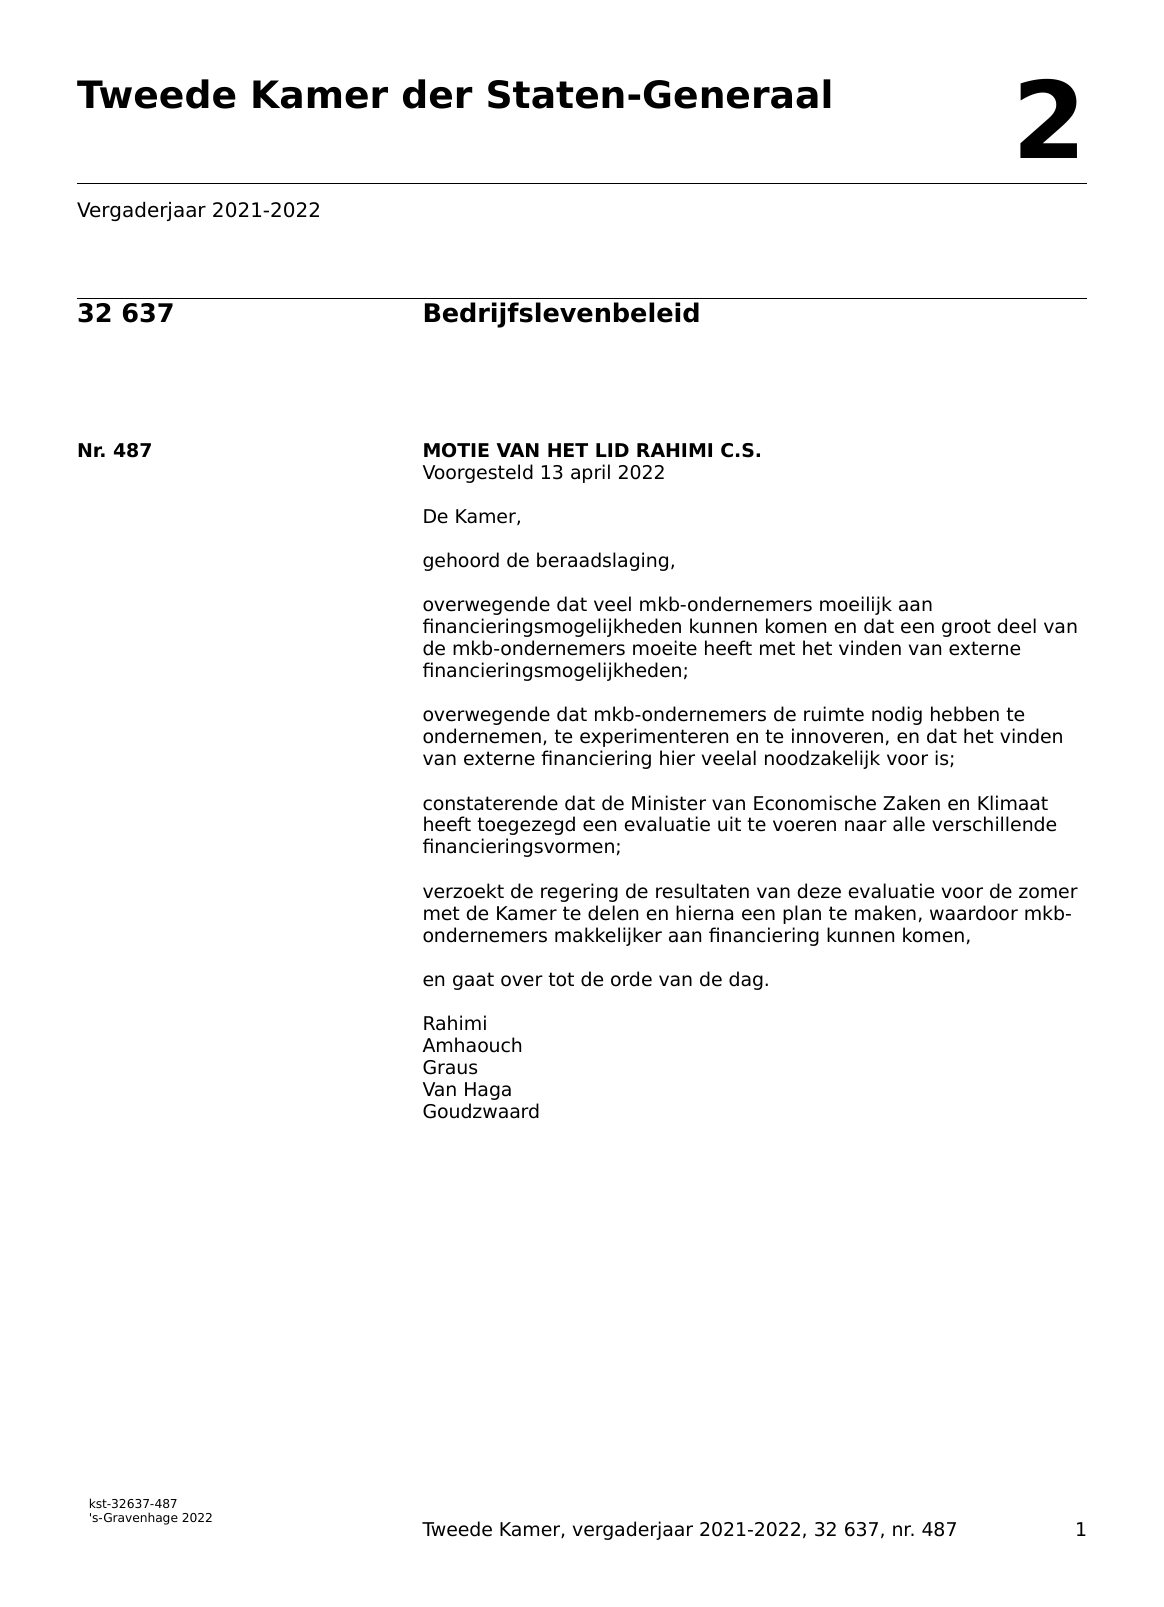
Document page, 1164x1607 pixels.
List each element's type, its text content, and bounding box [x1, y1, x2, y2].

text overwegende dat veel mkb-ondernemers moeilijk aan financieringsmogelijkheden kunnen komen en dat een groot deel van de mkb-ondernemers moeite heeft met het vinden van externe financieringsmogelijkheden; [422, 594, 1087, 682]
text kst-32637-487 [88, 1497, 323, 1511]
text gehoord de beraadslaging, [422, 550, 1087, 572]
text Rahimi [422, 1013, 1087, 1035]
table_header 2 [886, 59, 1087, 183]
text constaterende dat de Minister van Economische Zaken en Klimaat heeft toegezegd een evaluatie uit te voeren naar alle verschillende financieringsvormen; [422, 792, 1087, 858]
text Voorgesteld 13 april 2022 [422, 462, 1087, 484]
text Goudzwaard [422, 1101, 1087, 1123]
text overwegende dat mkb-ondernemers de ruimte nodig hebben te ondernemen, te experimenteren en te innoveren, en dat het vinden van externe financiering hier veelal noodzakelijk voor is; [422, 704, 1087, 770]
subtitle 32 637 Bedrijfslevenbeleid [77, 299, 1087, 329]
text en gaat over tot de orde van de dag. [422, 969, 1087, 991]
text De Kamer, [422, 506, 1087, 528]
text 's-Gravenhage 2022 [88, 1511, 323, 1525]
text Amhaouch [422, 1035, 1087, 1057]
table_header Tweede Kamer der Staten-Generaal [77, 59, 886, 183]
table_cell Vergaderjaar 2021-2022 [77, 184, 1087, 298]
text Graus [422, 1057, 1087, 1079]
subtitle Nr. 487 MOTIE VAN HET LID RAHIMI C.S. [77, 440, 1087, 462]
text Van Haga [422, 1079, 1087, 1101]
text verzoekt de regering de resultaten van deze evaluatie voor de zomer met de Kamer te delen en hierna een plan te maken, waardoor mkb-ondernemers makkelijker aan financiering kunnen komen, [422, 881, 1087, 946]
